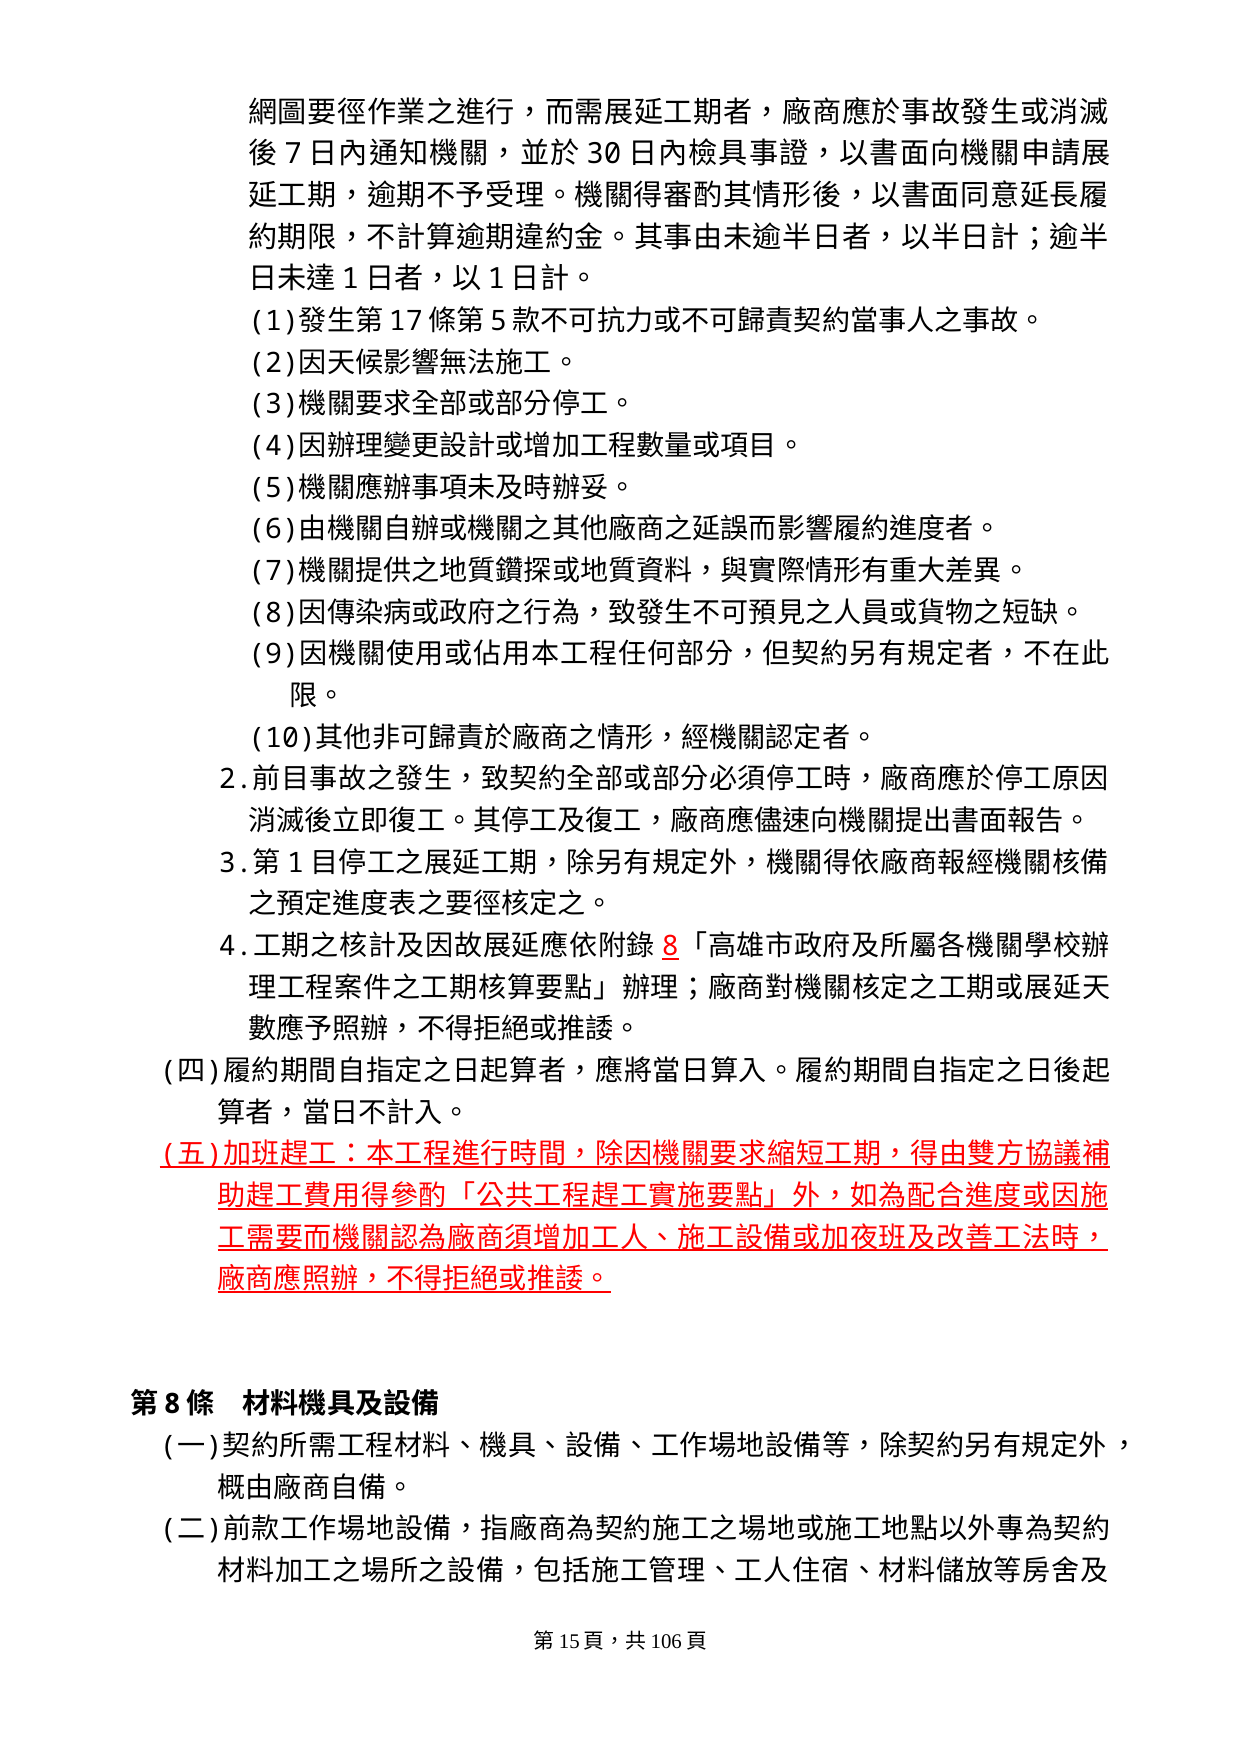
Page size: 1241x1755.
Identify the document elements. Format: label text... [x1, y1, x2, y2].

text (二)前款工作場地設備，指廠商為契約施工之場地或施工地點以外專為契約材料加工之場所之設備，包括施工管理、工人住宿、材料儲放等房舍及其附屬設施。該等房舍設施，應具備滿足生活與工作環境所必要之條件。 [159, 1505, 1110, 1589]
text (1)發生第17條第5款不可抗力或不可歸責契約當事人之事故。 [248, 297, 1110, 339]
text (5)機關應辦事項未及時辦妥。 [248, 464, 1110, 505]
text (3)機關要求全部或部分停工。 [248, 380, 1110, 422]
text 2.前目事故之發生，致契約全部或部分必須停工時，廠商應於停工原因消滅後立即復工。其停工及復工，廠商應儘速向機關提出書面報告。 [218, 755, 1110, 839]
text 助趕工費用得參酌「公共工程趕工實施要點」外，如為配合進度或因施工需要而機關認為廠商須增加工人、施工設備或加夜班及改善工法時，廠商應照辦，不得拒絕或推諉。 [159, 1167, 1110, 1297]
text (2)因天候影響無法施工。 [248, 339, 1110, 380]
text 3.第1目停工之展延工期，除另有規定外，機關得依廠商報經機關核備之預定進度表之要徑核定之。 [218, 839, 1110, 922]
text (一)契約所需工程材料、機具、設備、工作場地設備等，除契約另有規定外，概由廠商自備。 [159, 1422, 1110, 1505]
text 第8條 材料機具及設備 [130, 1380, 1110, 1422]
text 4.工期之核計及因故展延應依附錄8「高雄市政府及所屬各機關學校辦理工程案件之工期核算要點」辦理；廠商對機關核定之工期或展延天數應予照辦，不得拒絕或推諉。 [218, 922, 1110, 1047]
text (10)其他非可歸責於廠商之情形，經機關認定者。 [248, 714, 1110, 755]
text (9)因機關使用或佔用本工程任何部分，但契約另有規定者，不在此限。 [248, 630, 1110, 714]
text (7)機關提供之地質鑽探或地質資料，與實際情形有重大差異。 [248, 547, 1110, 589]
text (8)因傳染病或政府之行為，致發生不可預見之人員或貨物之短缺。 [248, 589, 1110, 630]
text 網圖要徑作業之進行，而需展延工期者，廠商應於事故發生或消滅後7日內通知機關，並於30日內檢具事證，以書面向機關申請展延工期，逾期不予受理。機關得審酌其情形後，以書面同意延長履約期限，不計算逾期違約金。其事由未逾半日者，以半日計；逾半日未達1日者，以1日計。 [218, 89, 1110, 297]
text (6)由機關自辦或機關之其他廠商之延誤而影響履約進度者。 [248, 505, 1110, 547]
text (四)履約期間自指定之日起算者，應將當日算入。履約期間自指定之日後起算者，當日不計入。 [159, 1047, 1110, 1130]
text (4)因辦理變更設計或增加工程數量或項目。 [248, 422, 1110, 464]
text (五)加班趕工：本工程進行時間，除因機關要求縮短工期，得由雙方協議補 [159, 1130, 1110, 1166]
